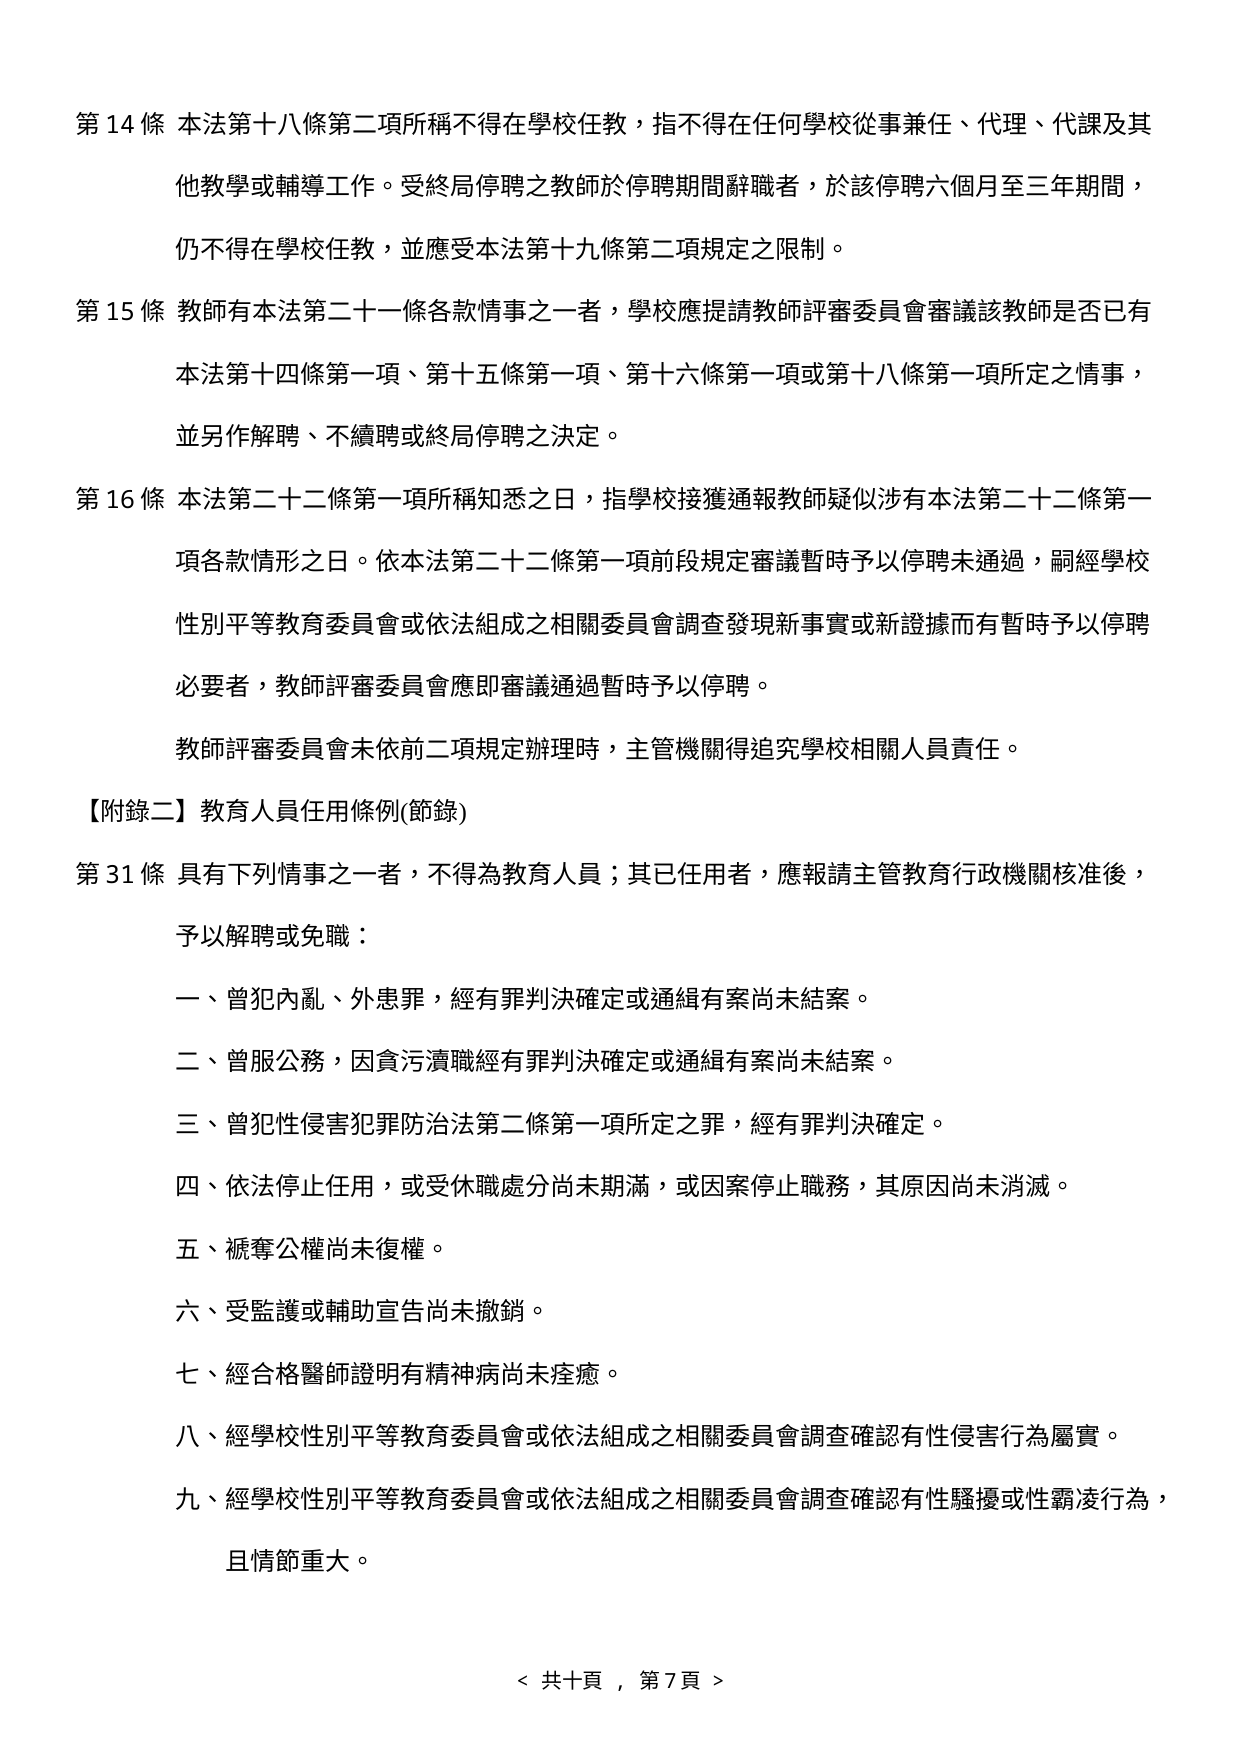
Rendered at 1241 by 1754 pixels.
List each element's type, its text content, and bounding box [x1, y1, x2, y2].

text 六、受監護或輔助宣告尚未撤銷。 [175, 1268, 1165, 1331]
text 九、經學校性別平等教育委員會或依法組成之相關委員會調查確認有性騷擾或性霸凌行為，且情節重大。 [175, 1456, 1165, 1581]
text 第31條 具有下列情事之一者，不得為教育人員；其已任用者，應報請主管教育行政機關核准後，予以解聘或免職： [75, 831, 1165, 956]
text 一、曾犯內亂、外患罪，經有罪判決確定或通緝有案尚未結案。 [175, 956, 1165, 1018]
text 第14條 本法第十八條第二項所稱不得在學校任教，指不得在任何學校從事兼任、代理、代課及其他教學或輔導工作。受終局停聘之教師於停聘期間辭職者，於該停聘六個月至三年期間，仍不得在學校任教，並應受本法第十九條第二項規定之限制。 [75, 81, 1165, 268]
text 八、經學校性別平等教育委員會或依法組成之相關委員會調查確認有性侵害行為屬實。 [175, 1393, 1165, 1456]
text 七、經合格醫師證明有精神病尚未痊癒。 [175, 1331, 1165, 1393]
text 【附錄二】教育人員任用條例(節錄) [75, 768, 1165, 831]
text 第15條 教師有本法第二十一條各款情事之一者，學校應提請教師評審委員會審議該教師是否已有本法第十四條第一項、第十五條第一項、第十六條第一項或第十八條第一項所定之情事，並另作解聘、不續聘或終局停聘之決定。 [75, 268, 1165, 456]
text 四、依法停止任用，或受休職處分尚未期滿，或因案停止職務，其原因尚未消滅。 [175, 1143, 1165, 1206]
text 第16條 本法第二十二條第一項所稱知悉之日，指學校接獲通報教師疑似涉有本法第二十二條第一項各款情形之日。依本法第二十二條第一項前段規定審議暫時予以停聘未通過，嗣經學校性別平等教育委員會或依法組成之相關委員會調查發現新事實或新證據而有暫時予以停聘必要者，教師評審委員會應即審議通過暫時予以停聘。 教師評審委員會未依前二項規定辦理時，主管機關得追究學校相關人員責任。 [75, 456, 1165, 768]
text 二、曾服公務，因貪污瀆職經有罪判決確定或通緝有案尚未結案。 [175, 1018, 1165, 1081]
text 三、曾犯性侵害犯罪防治法第二條第一項所定之罪，經有罪判決確定。 [175, 1081, 1165, 1143]
text 五、褫奪公權尚未復權。 [175, 1206, 1165, 1268]
